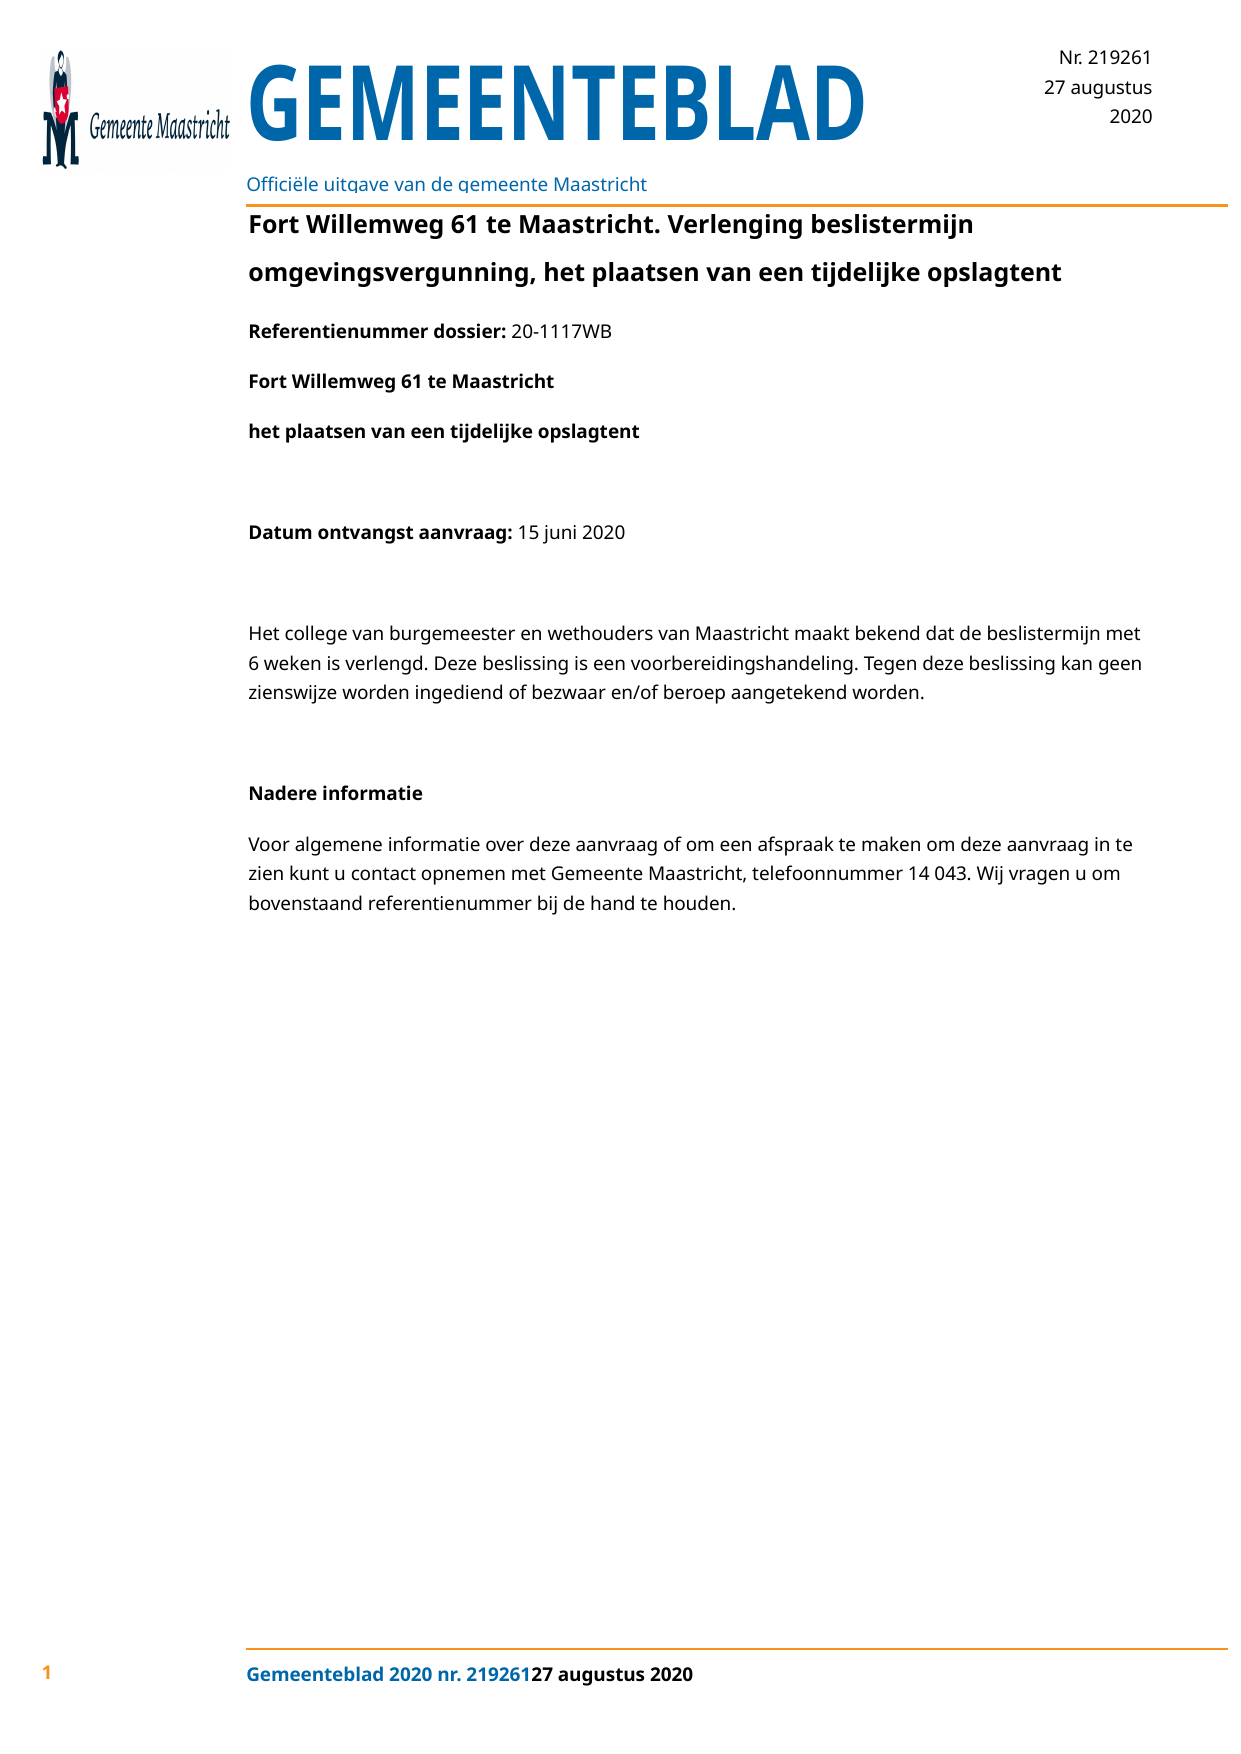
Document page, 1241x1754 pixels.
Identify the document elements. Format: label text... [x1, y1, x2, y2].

text Referentienummer dossier: 20-1117WB [248, 318, 1152, 344]
text Fort Willemweg 61 te Maastricht [248, 368, 1152, 394]
text het plaatsen van een tijdelijke opslagtent [248, 419, 1152, 444]
text Voor algemene informatie over deze aanvraag of om een afspraak te maken om deze aanvraag in te zien kunt u contact opnemen met Gemeente Maastricht, telefoonnummer 14 043. Wij vragen u om bovenstaand referentienummer bij de hand te houden. [248, 831, 1152, 916]
text Fort Willemweg 61 te Maastricht. Verlenging beslistermijn omgevingsvergunning, het plaatsen van een tijdelijke opslagtent [248, 207, 1152, 288]
text Datum ontvangst aanvraag: 15 juni 2020 [248, 519, 1152, 545]
text Het college van burgemeester en wethouders van Maastricht maakt bekend dat de beslistermijn met 6 weken is verlengd. Deze beslissing is een voorbereidingshandeling. Tegen deze beslissing kan geen zienswijze worden ingediend of bezwaar en/of beroep aangetekend worden. [248, 620, 1152, 705]
text Nadere informatie [248, 780, 1152, 806]
picture [41, 47, 231, 172]
